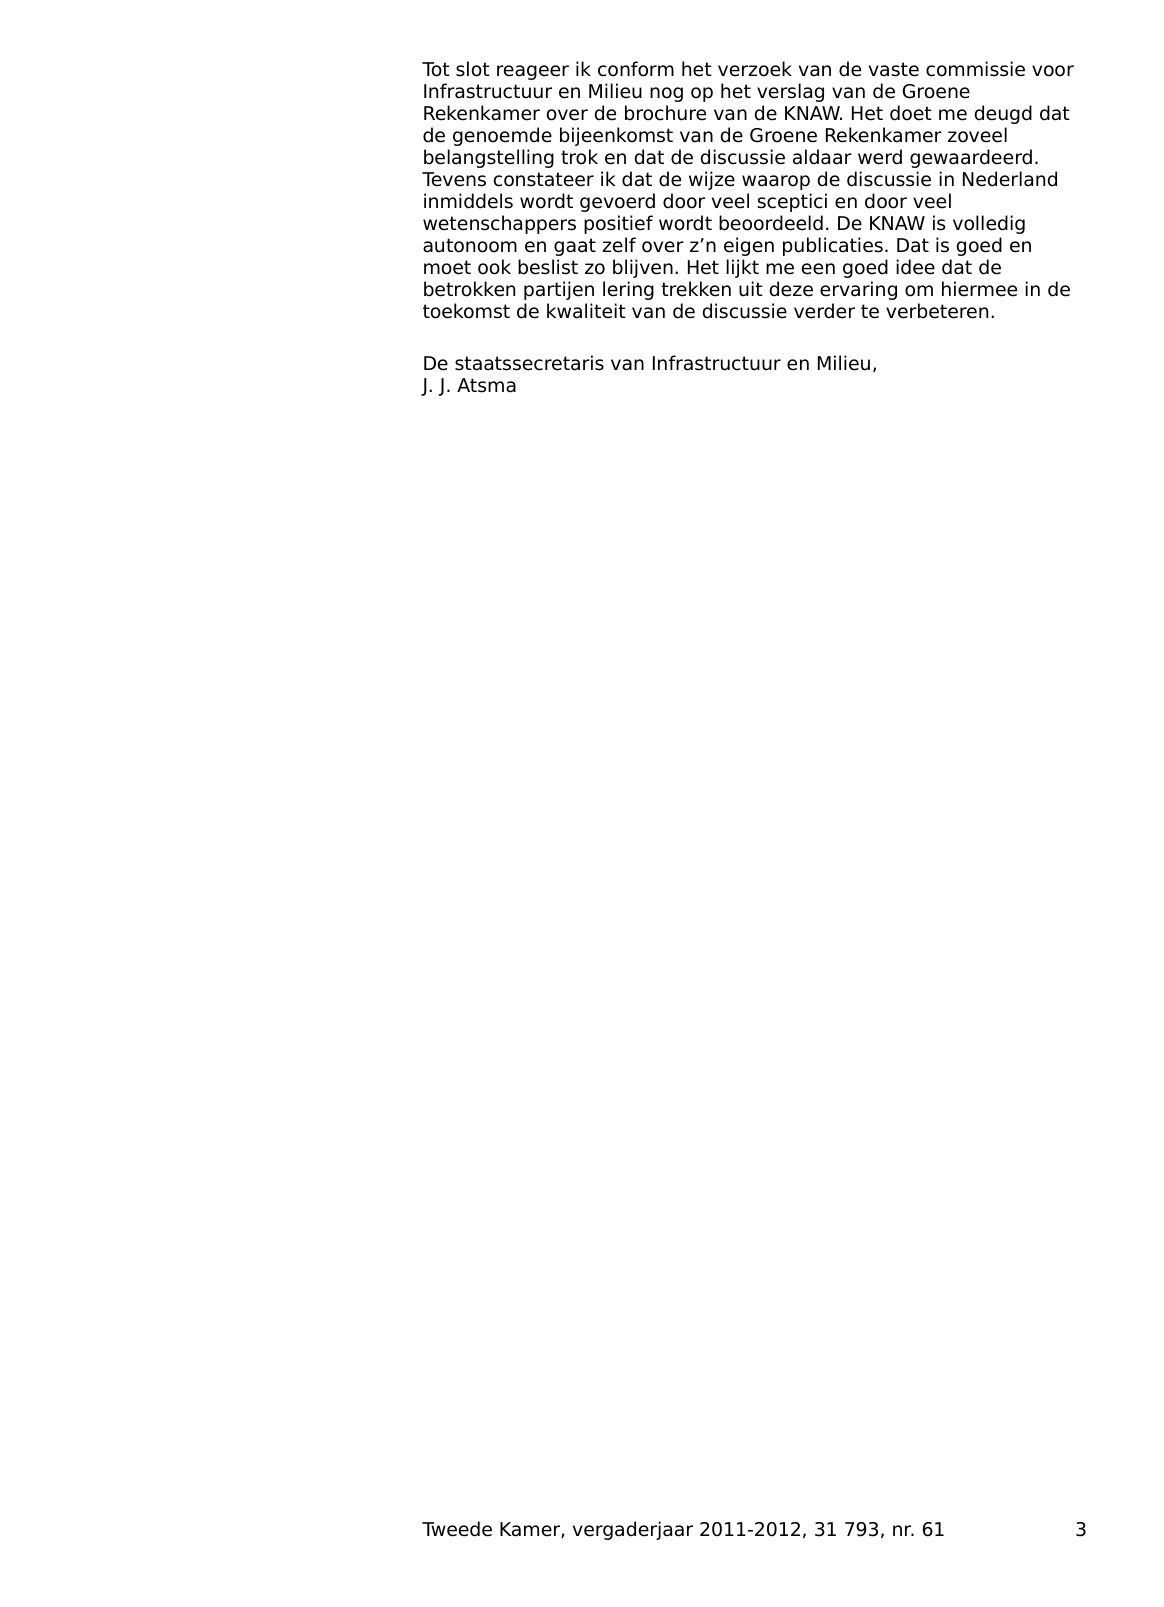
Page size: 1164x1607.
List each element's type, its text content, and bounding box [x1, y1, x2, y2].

text Tot slot reageer ik conform het verzoek van de vaste commissie voor Infrastructuur en Milieu nog op het verslag van de Groene Rekenkamer over de brochure van de KNAW. Het doet me deugd dat de genoemde bijeenkomst van de Groene Rekenkamer zoveel belangstelling trok en dat de discussie aldaar werd gewaardeerd. Tevens constateer ik dat de wijze waarop de discussie in Nederland inmiddels wordt gevoerd door veel sceptici en door veel wetenschappers positief wordt beoordeeld. De KNAW is volledig autonoom en gaat zelf over z’n eigen publicaties. Dat is goed en moet ook beslist zo blijven. Het lijkt me een goed idee dat de betrokken partijen lering trekken uit deze ervaring om hiermee in de toekomst de kwaliteit van de discussie verder te verbeteren. [422, 59, 1087, 323]
text De staatssecretaris van Infrastructuur en Milieu, J. J. Atsma [422, 353, 1087, 397]
